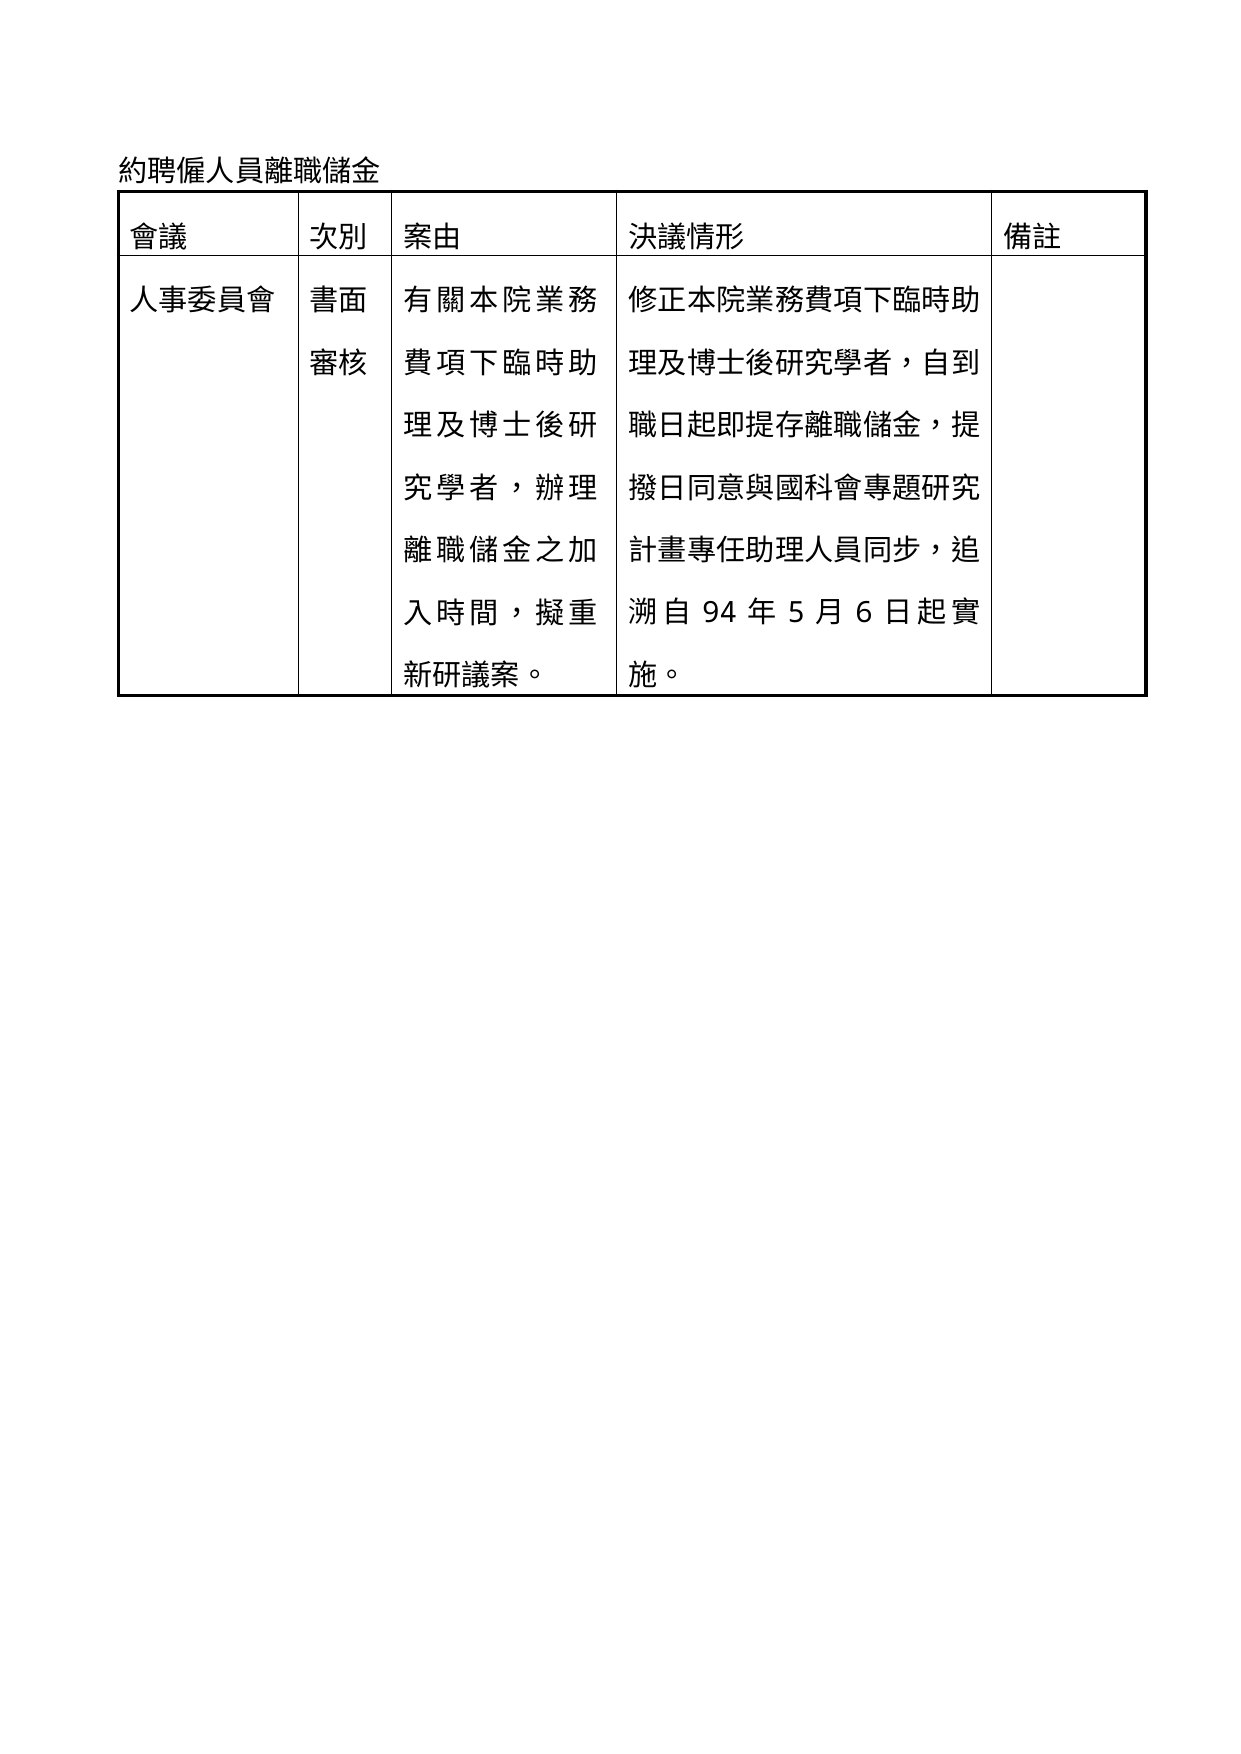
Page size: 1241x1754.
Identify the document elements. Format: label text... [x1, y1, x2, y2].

table_cell 人事委員會 [120, 256, 298, 694]
table_cell [992, 256, 1144, 694]
table_header 備註 [992, 193, 1144, 255]
table_cell 書面審核 [299, 256, 391, 694]
table_cell 修正本院業務費項下臨時助理及博士後研究學者，自到職日起即提存離職儲金，提撥日同意與國科會專題研究計畫專任助理人員同步，追溯自94年5月6日起實施。 [617, 256, 991, 694]
table_header 次別 [299, 193, 391, 255]
table_header 案由 [392, 193, 616, 255]
table_cell 有關本院業務費項下臨時助理及博士後研究學者，辦理離職儲金之加入時間，擬重新研議案。 [392, 256, 616, 694]
text 約聘僱人員離職儲金 [118, 127, 1122, 189]
table_header 會議 [120, 193, 298, 255]
table_header 決議情形 [617, 193, 991, 255]
